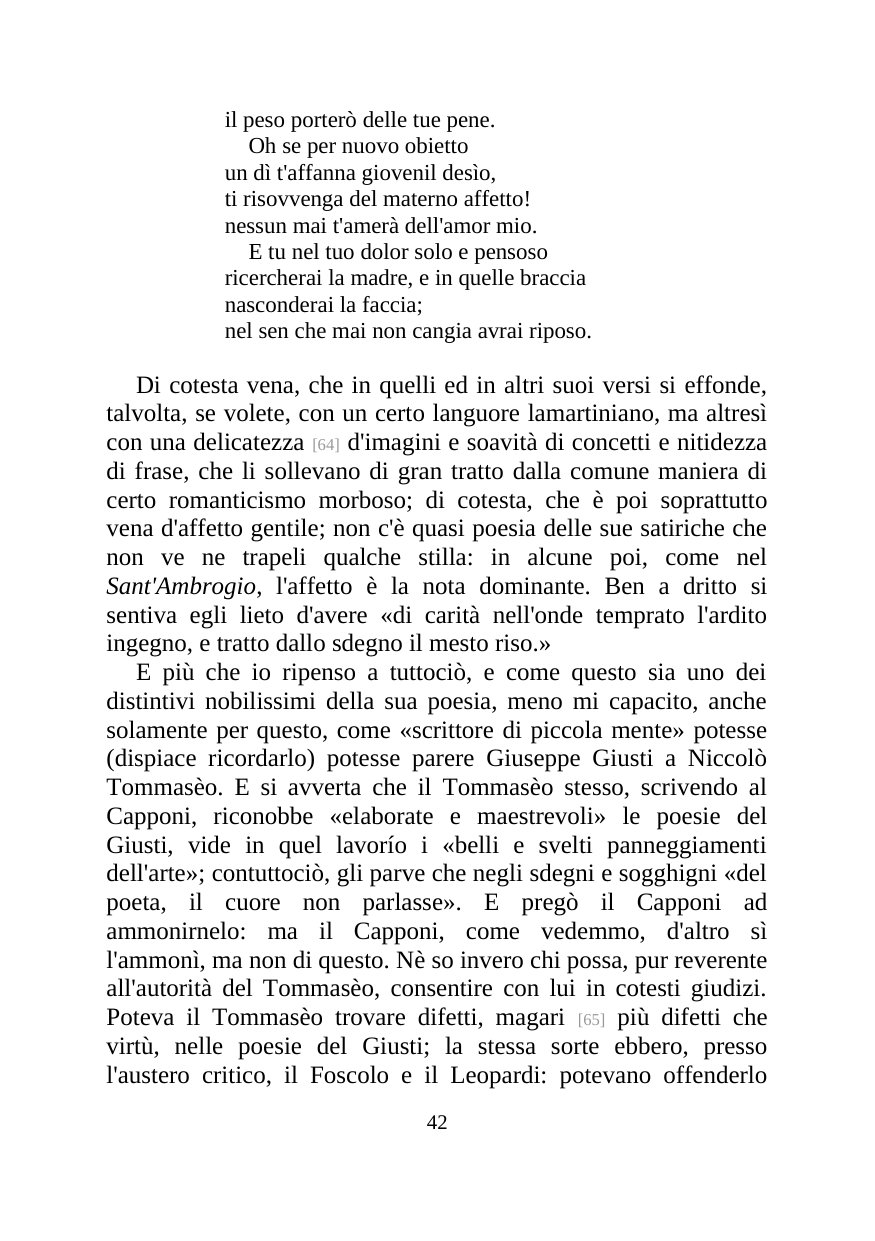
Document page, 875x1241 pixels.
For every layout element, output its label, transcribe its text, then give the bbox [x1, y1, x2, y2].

text un dì t'affanna giovenil desìo, [195, 159, 768, 185]
text ti risovvenga del materno affetto! [195, 185, 768, 212]
text ricercherai la madre, e in quelle braccia [195, 264, 768, 291]
text nessun mai t'amerà dell'amor mio. [195, 212, 768, 238]
text E tu nel tuo dolor solo e pensoso [219, 238, 768, 264]
text Di cotesta vena, che in quelli ed in altri suoi versi si effonde, talvolta, se volete, con un certo languore lamartiniano, ma altresì con una delicatezza [64] d'imagini e soavità di concetti e nitidezza di frase, che li sollevano di gran tratto dalla comune maniera di certo romanticismo morboso; di cotesta, che è poi soprattutto vena d'affetto gentile; non c'è quasi poesia delle sue satiriche che non ve ne trapeli qualche stilla: in alcune poi, come nel Sant'Ambrogio, l'affetto è la nota dominante. Ben a dritto si sentiva egli lieto d'avere «di carità nell'onde temprato l'ardito ingegno, e tratto dallo sdegno il mesto riso.» [106, 370, 768, 657]
text il peso porterò delle tue pene. [195, 106, 768, 133]
text nasconderai la faccia; [195, 291, 768, 317]
text E più che io ripenso a tuttociò, e come questo sia uno dei distintivi nobilissimi della sua poesia, meno mi capacito, anche solamente per questo, come «scrittore di piccola mente» potesse (dispiace ricordarlo) potesse parere Giuseppe Giusti a Niccolò Tommasèo. E si avverta che il Tommasèo stesso, scrivendo al Capponi, riconobbe «elaborate e maestrevoli» le poesie del Giusti, vide in quel lavorío i «belli e svelti panneggiamenti dell'arte»; contuttociò, gli parve che negli sdegni e sogghigni «del poeta, il cuore non parlasse». E pregò il Capponi ad ammonirnelo: ma il Capponi, come vedemmo, d'altro sì l'ammonì, ma non di questo. Nè so invero chi possa, pur reverente all'autorità del Tommasèo, consentire con lui in cotesti giudizi. Poteva il Tommasèo trovare difetti, magari [65] più difetti che virtù, nelle poesie del Giusti; la stessa sorte ebbero, presso l'austero critico, il Foscolo e il Leopardi: potevano offenderlo [106, 657, 768, 1088]
text nel sen che mai non cangia avrai riposo. [195, 317, 768, 343]
text Oh se per nuovo obietto [219, 133, 768, 159]
